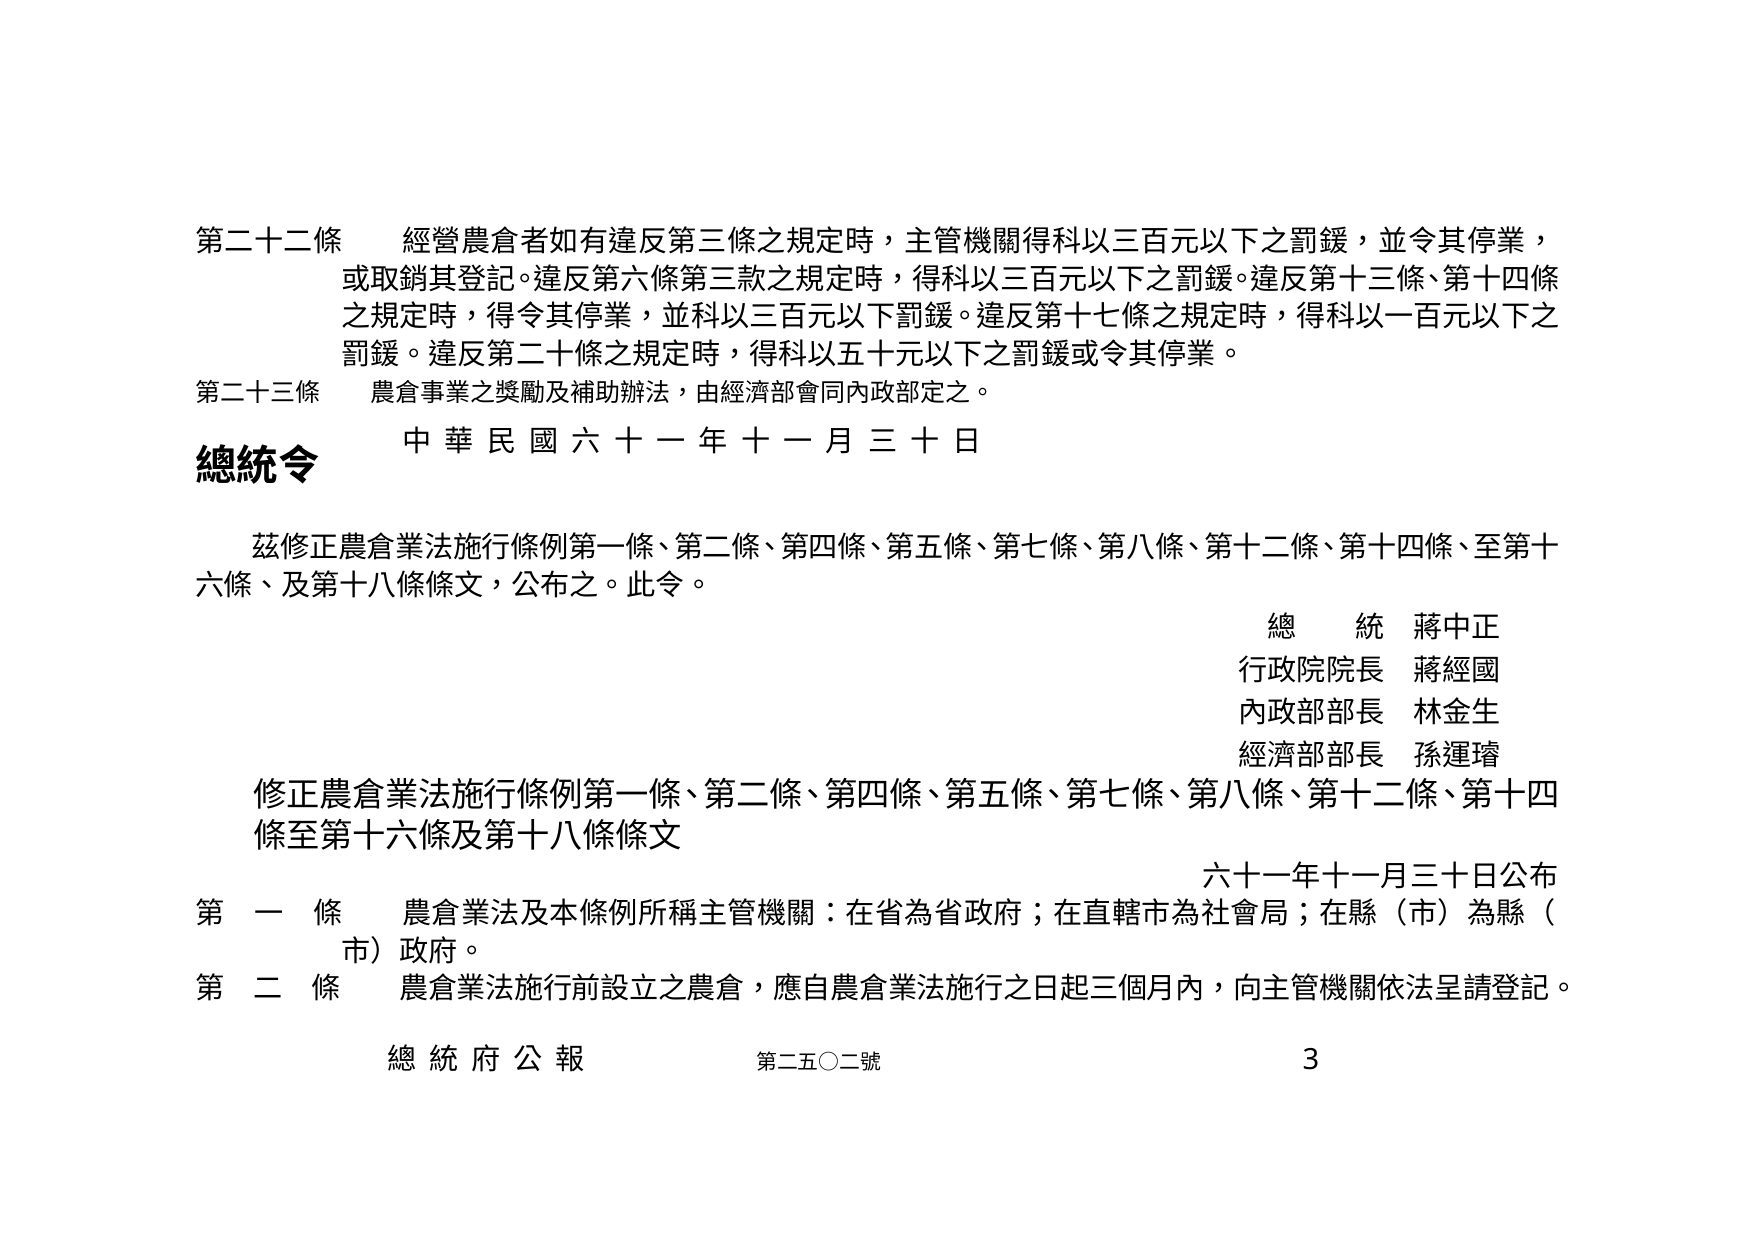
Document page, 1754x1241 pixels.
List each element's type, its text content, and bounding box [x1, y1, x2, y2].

text 經濟部部長 孫運璿 [195, 735, 1501, 773]
text 六十一年十一月三十日公布 [195, 856, 1559, 894]
text 行政院院長 蔣經國 [195, 650, 1501, 688]
text 第 二 條 農倉業法施行前設立之農倉，應自農倉業法施行之日起三個月內，向主管機關依法呈請登記。 [195, 969, 1559, 1006]
text 第二十二條 經營農倉者如有違反第三條之規定時，主管機關得科以三百元以下之罰鍰，並令其停業，或取銷其登記。違反第六條第三款之規定時，得科以三百元以下之罰鍰。違反第十三條、第十四條之規定時，得令其停業，並科以三百元以下罰鍰。違反第十七條之規定時，得科以一百元以下之罰鍰。違反第二十條之規定時，得科以五十元以下之罰鍰或令其停業。 [195, 222, 1559, 372]
text 茲修正農倉業法施行條例第一條、第二條、第四條、第五條、第七條、第八條、第十二條、第十四條、至第十六條、及第十八條條文，公布之。此令。 [195, 528, 1559, 603]
text 修正農倉業法施行條例第一條、第二條、第四條、第五條、第七條、第八條、第十二條、第十四條至第十六條及第十八條條文 [253, 773, 1559, 856]
table_header 總統令 [192, 422, 399, 528]
text 總 統 蔣中正 [195, 608, 1501, 645]
text 第 一 條 農倉業法及本條例所稱主管機關：在省為省政府；在直轄市為社會局；在縣（市）為縣（市）政府。 [195, 894, 1559, 969]
text 內政部部長 林金生 [195, 693, 1501, 730]
table_header 中華民國六十一年十一月三十日 [399, 422, 986, 528]
text 第二十三條 農倉事業之獎勵及補助辦法，由經濟部會同內政部定之。 [195, 372, 1559, 409]
